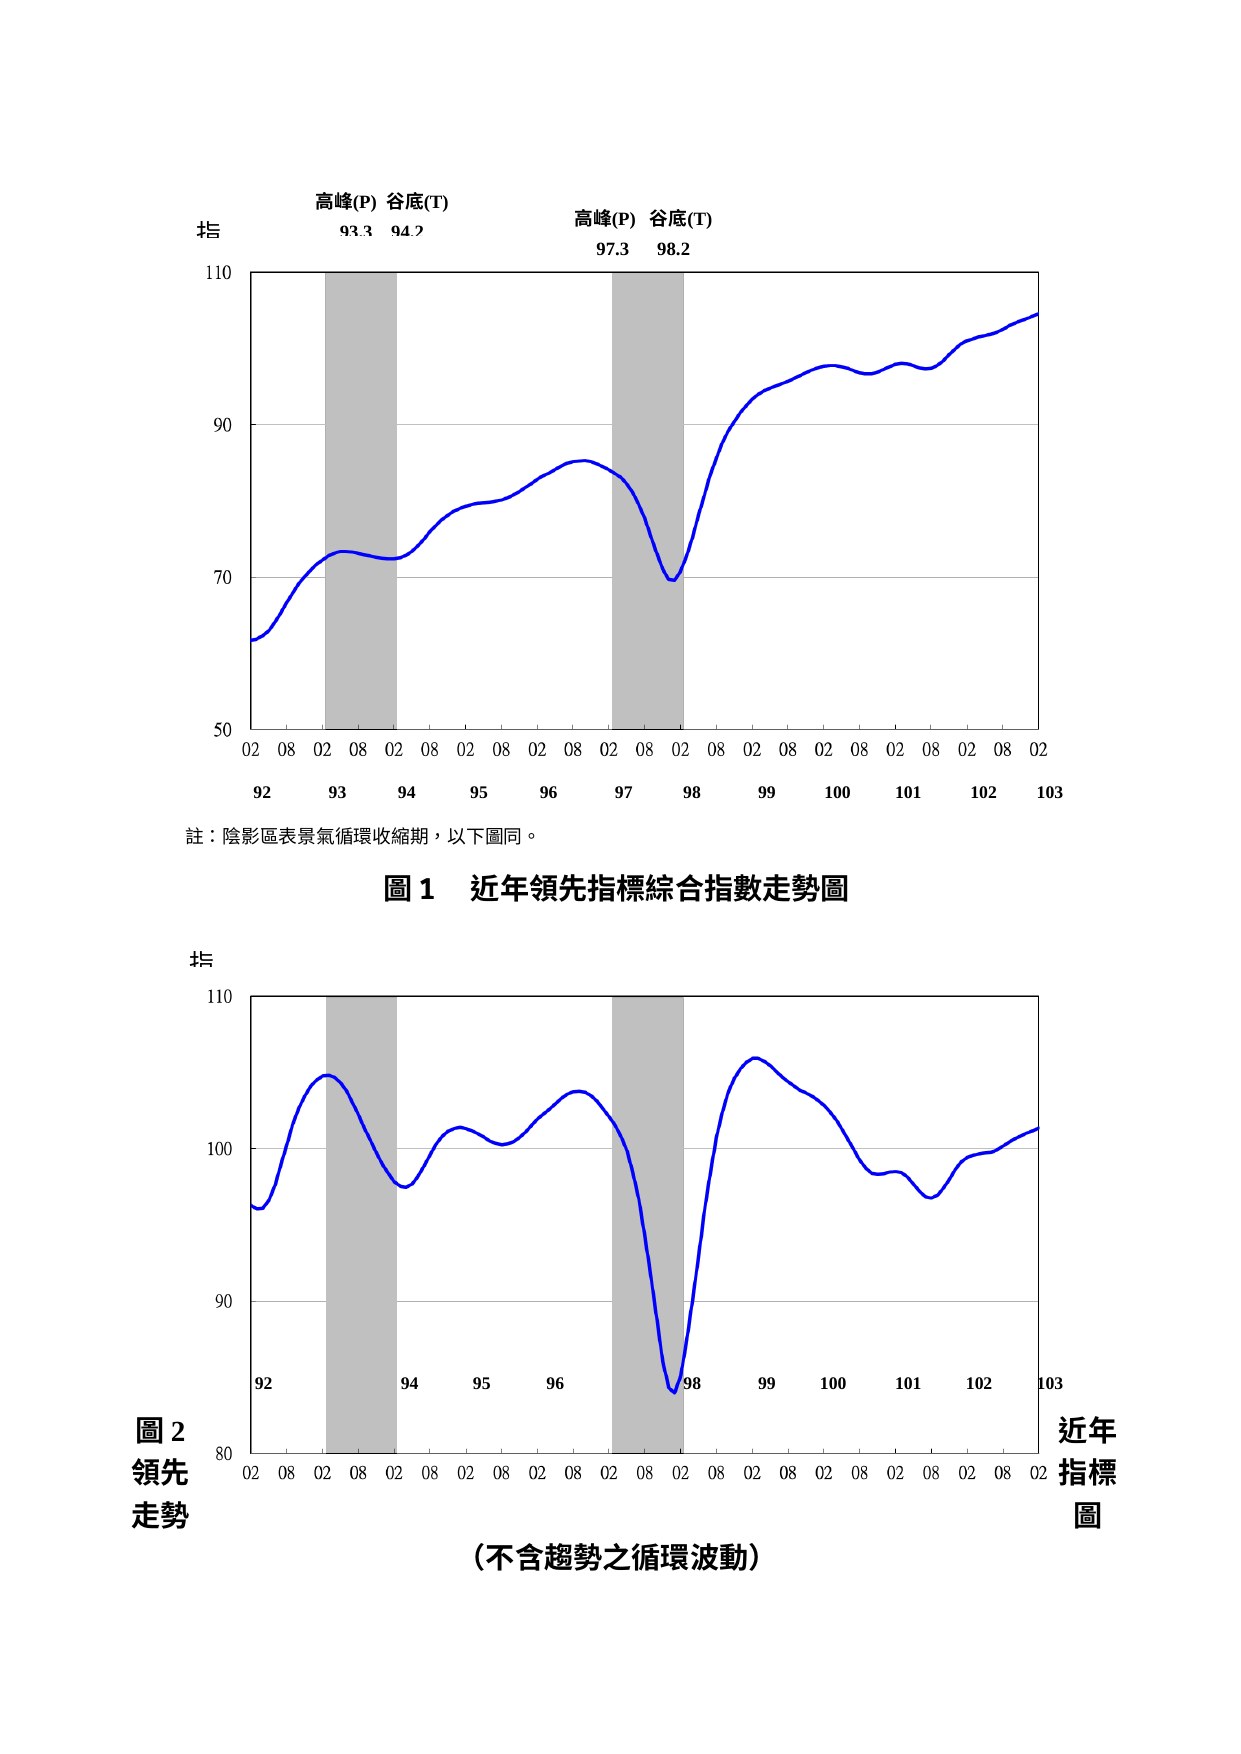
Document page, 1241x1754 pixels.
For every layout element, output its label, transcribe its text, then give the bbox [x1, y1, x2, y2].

text 93.3 94.2 [298, 221, 473, 236]
text 高峰(P) 谷底(T) [547, 203, 747, 231]
text 97.3 98.2 [547, 237, 747, 255]
text 圖1 近年領先指標綜合指數走勢圖 [81, 874, 1152, 906]
picture [202, 979, 1054, 1499]
text 92 93 94 95 96 97 98 99 100 101 102 103 [1054, 1373, 1122, 1392]
text 高峰(P) 谷底(T) [298, 187, 473, 214]
text 指數 [197, 214, 234, 238]
text 註：陰影區表景氣循環收縮期，以下圖同。 [162, 818, 1152, 849]
text 92 93 94 95 96 97 98 99 100 101 102 103 [244, 782, 1104, 801]
text 圖2 近年領先指標走勢圖（不含趨勢之循環波動） [118, 1407, 1122, 1577]
picture [202, 255, 1054, 775]
text 指數 [189, 943, 227, 967]
